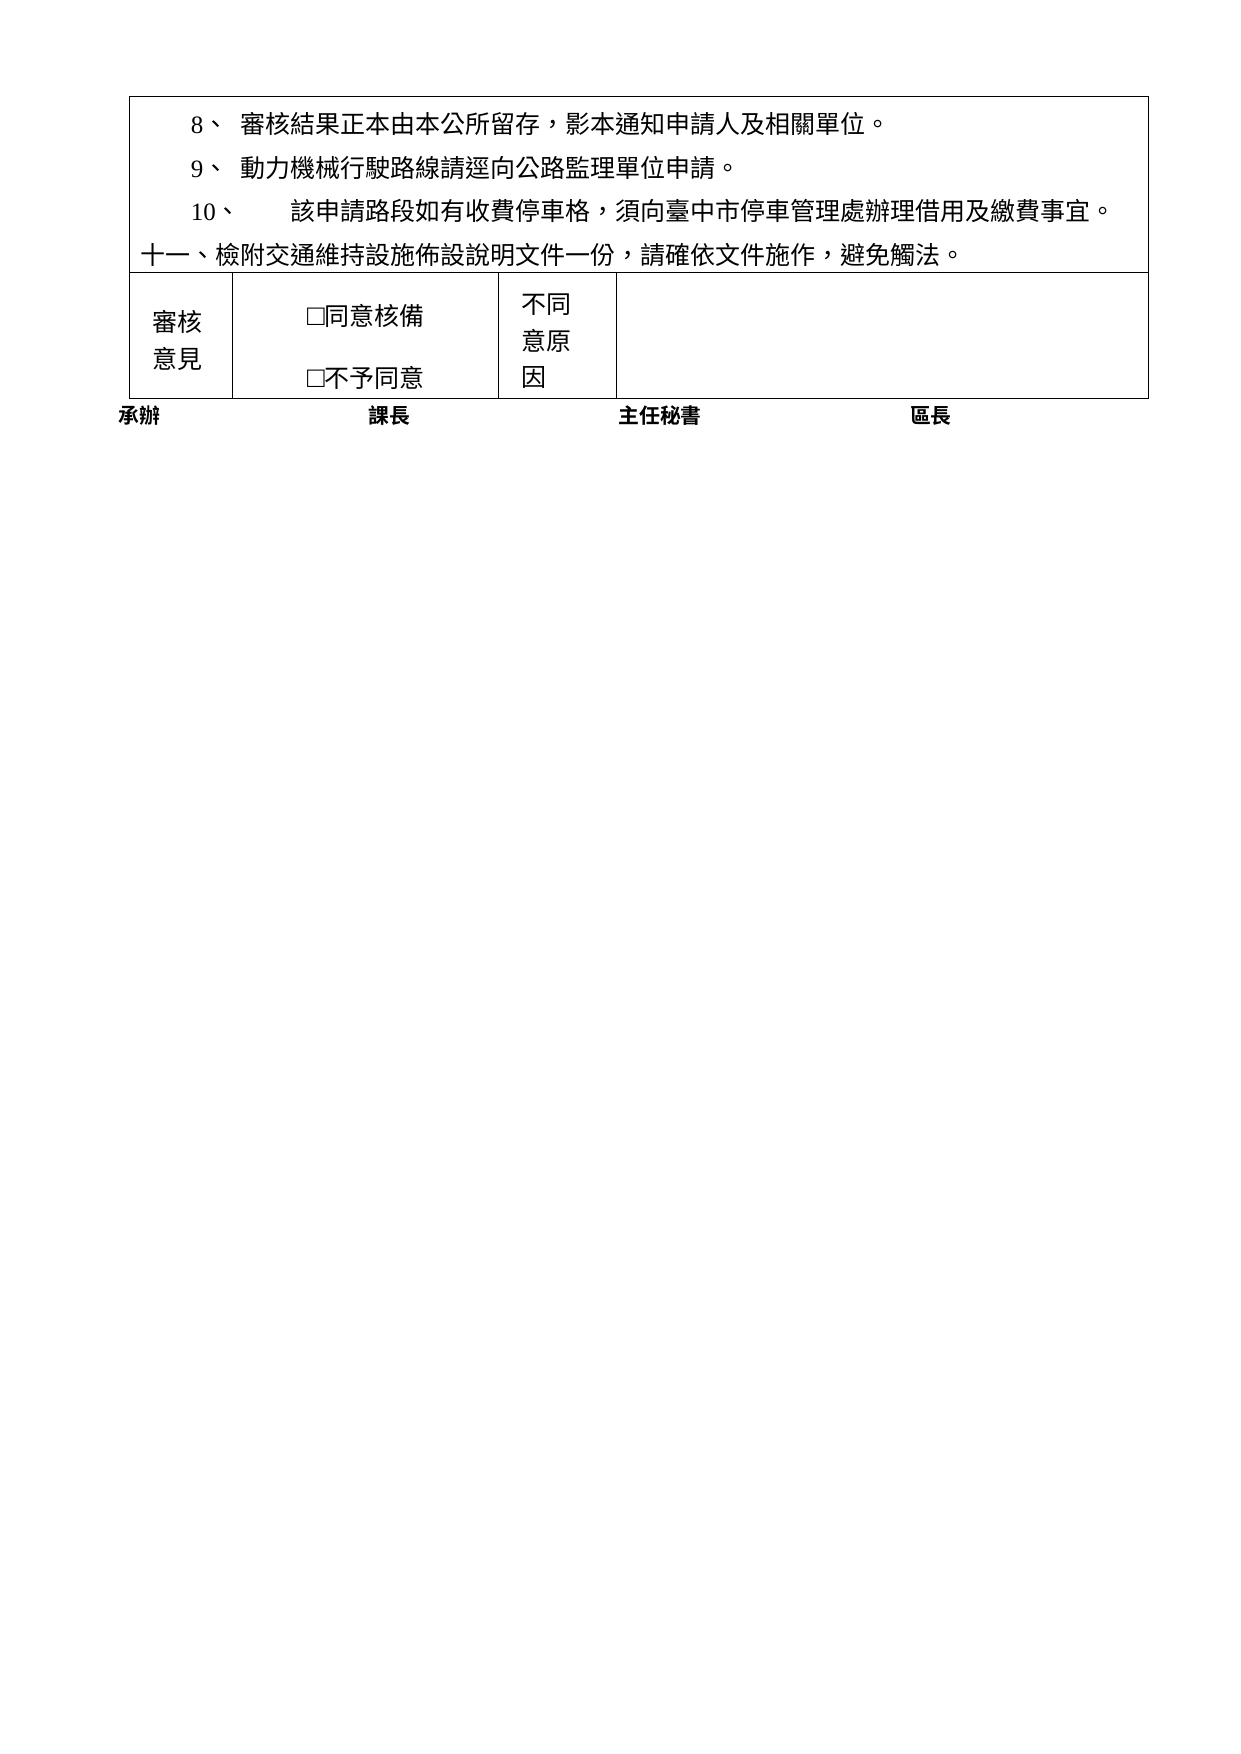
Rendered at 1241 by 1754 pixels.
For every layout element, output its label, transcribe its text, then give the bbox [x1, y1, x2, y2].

table_cell 附註： 本表依道路交通安全規則第141條許可之工程臨時使用道路，非適用集會遊行使用道路。(前述工程不包含新建工程及於道路路面或其上、下直接施作之工程。) 所申請理由涉及其他主管機關權責或法令另有規定者，須一併檢附相關許可文件。 違建施工借用道路，一律不予同意。施工借用道路未檢附建造執照時，應檢附非違建施工切結書。 一次申請臨時使用期限為三天。 申請借道範圍的周邊應設置警示燈及警示標誌並由申請人負責安全及清潔。 使用道路若有損害公共設施(路面、水溝、人行道、路燈、行道樹…等)應修復後報本公所核備，未修復前若發生國賠事件概由申請人負一切責任。 申請人應於五日前送件（扣除例假日），並須檢附交通維持說明及簡圖及使用道路範圍周邊照片。吊車預拌車等大型工程車輛僅可於非交通尖峰時間（09:00~16:00）占用道路，借用範圍施工車輛不得併排停放。 審核結果正本由本公所留存，影本通知申請人及相關單位。 動力機械行駛路線請逕向公路監理單位申請。 該申請路段如有收費停車格，須向臺中市停車管理處辦理借用及繳費事宜。 十一、檢附交通維持設施佈設說明文件一份，請確依文件施作，避免觸法。 [130, 97, 1148, 272]
table_cell 審核意見 [130, 273, 232, 398]
table_cell □同意核備 □不予同意 [233, 273, 498, 398]
table_cell 不同意原因 [499, 273, 616, 398]
text 承辦 課長 主任秘書 區長 [118, 399, 1140, 429]
table_cell [617, 273, 1148, 398]
